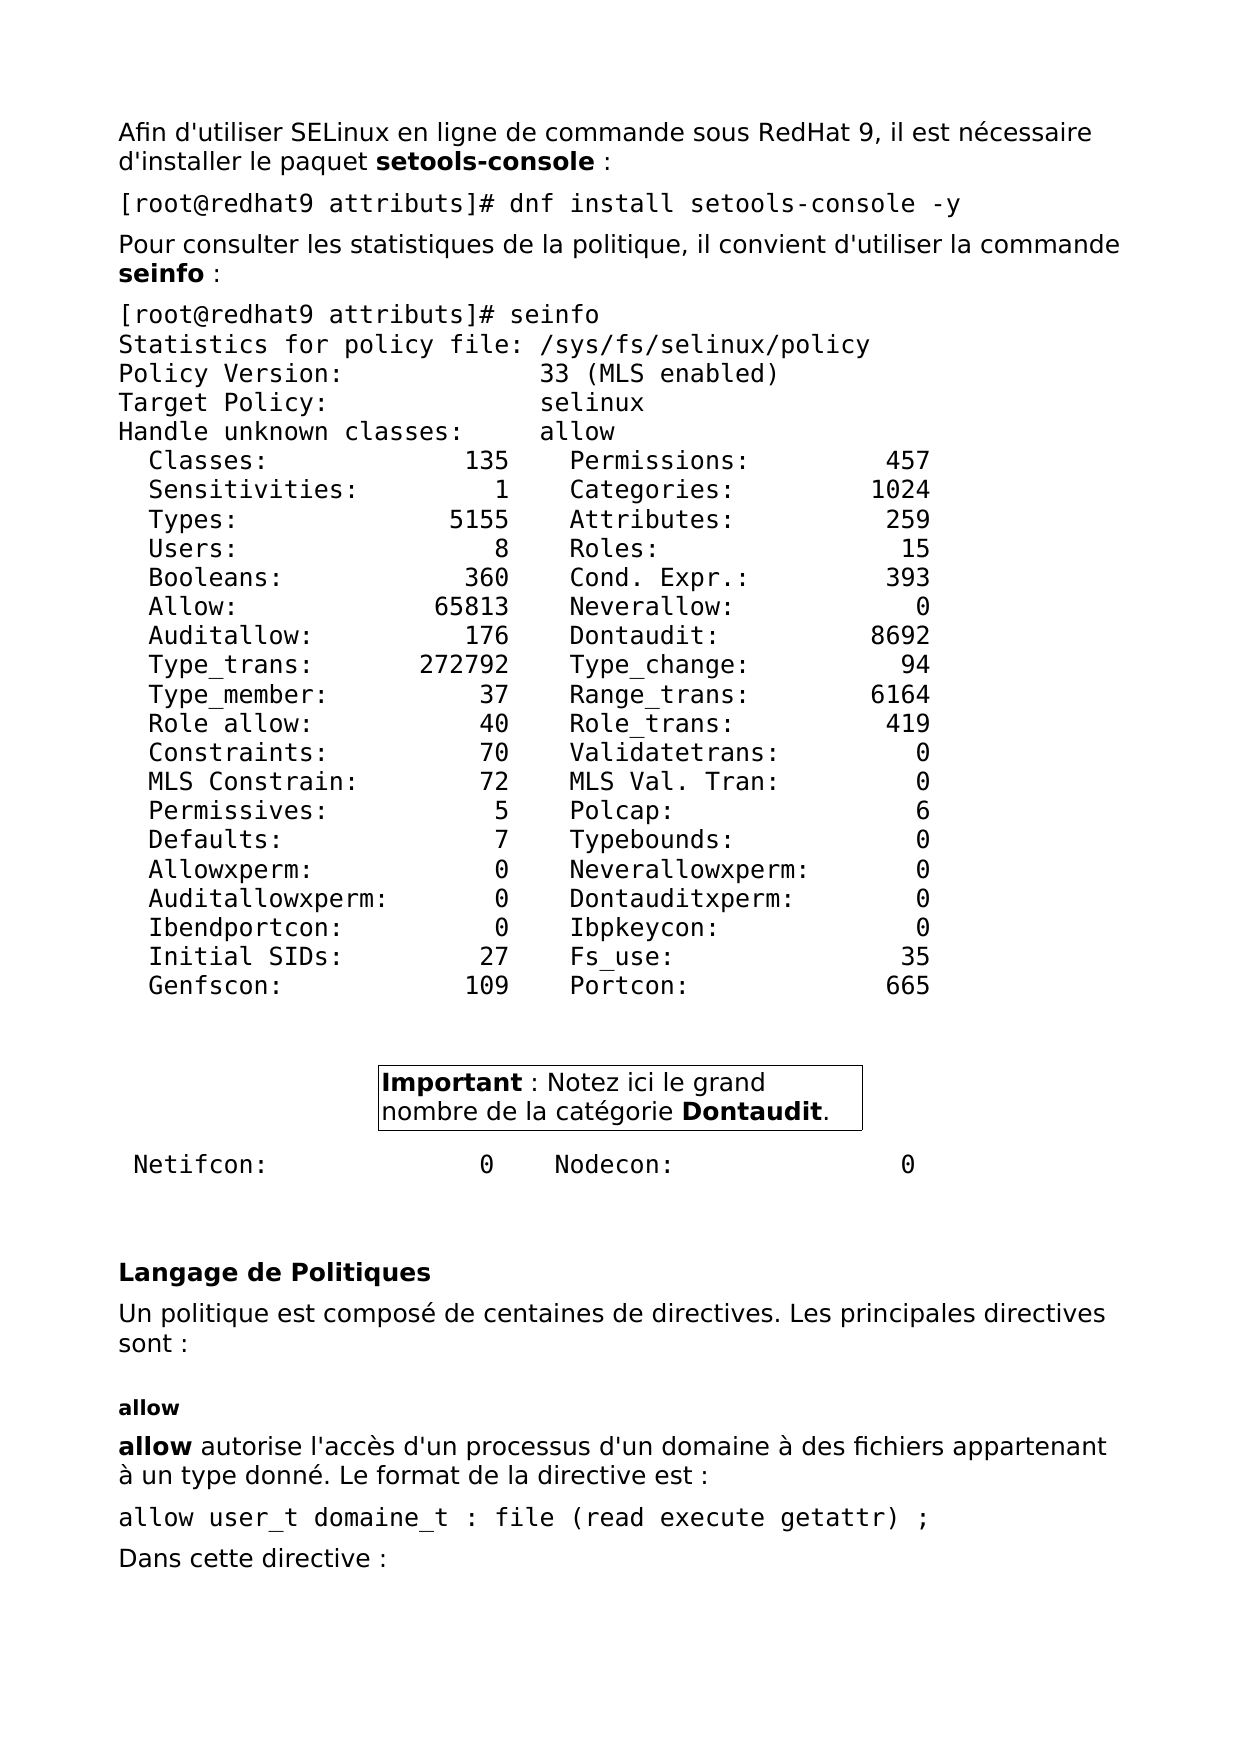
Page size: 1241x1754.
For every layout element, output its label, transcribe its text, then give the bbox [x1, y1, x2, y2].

text allow user_t domaine_t : file (read execute getattr) ; [118, 1503, 1122, 1532]
text [root@redhat9 attributs]# dnf install setools-console -y [118, 189, 1122, 218]
text Dans cette directive : [118, 1544, 1122, 1573]
text allow autorise l'accès d'un processus d'un domaine à des fichiers appartenant à un type donné. Le format de la directive est : [118, 1432, 1122, 1491]
text Pour consulter les statistiques de la politique, il convient d'utiliser la commande seinfo : [118, 230, 1122, 288]
subtitle allow [118, 1396, 1122, 1420]
text Un politique est composé de centaines de directives. Les principales directives sont : [118, 1300, 1122, 1358]
subtitle Langage de Politiques [118, 1258, 1122, 1287]
text [root@redhat9 attributs]# seinfo Statistics for policy file: /sys/fs/selinux/policy Policy Version: 33 (MLS enabled) Target Policy: selinux Handle unknown classes: allow Classes: 135 Permissions: 457 Sensitivities: 1 Categories: 1024 Types: 5155 Attributes: 259 Users: 8 Roles: 15 Booleans: 360 Cond. Expr.: 393 Allow: 65813 Neverallow: 0 Auditallow: 176 Dontaudit: 8692 Type_trans: 272792 Type_change: 94 Type_member: 37 Range_trans: 6164 Role allow: 40 Role_trans: 419 Constraints: 70 Validatetrans: 0 MLS Constrain: 72 MLS Val. Tran: 0 Permissives: 5 Polcap: 6 Defaults: 7 Typebounds: 0 Allowxperm: 0 Neverallowxperm: 0 Auditallowxperm: 0 Dontauditxperm: 0 Ibendportcon: 0 Ibpkeycon: 0 Initial SIDs: 27 Fs_use: 35 Genfscon: 109 Portcon: 665 Netifcon: 0 Nodecon: 0 [118, 301, 1122, 1179]
text Afin d'utiliser SELinux en ligne de commande sous RedHat 9, il est nécessaire d'installer le paquet setools-console : [118, 118, 1122, 176]
table_header Important : Notez ici le grand nombre de la catégorie Dontaudit. [379, 1066, 862, 1129]
